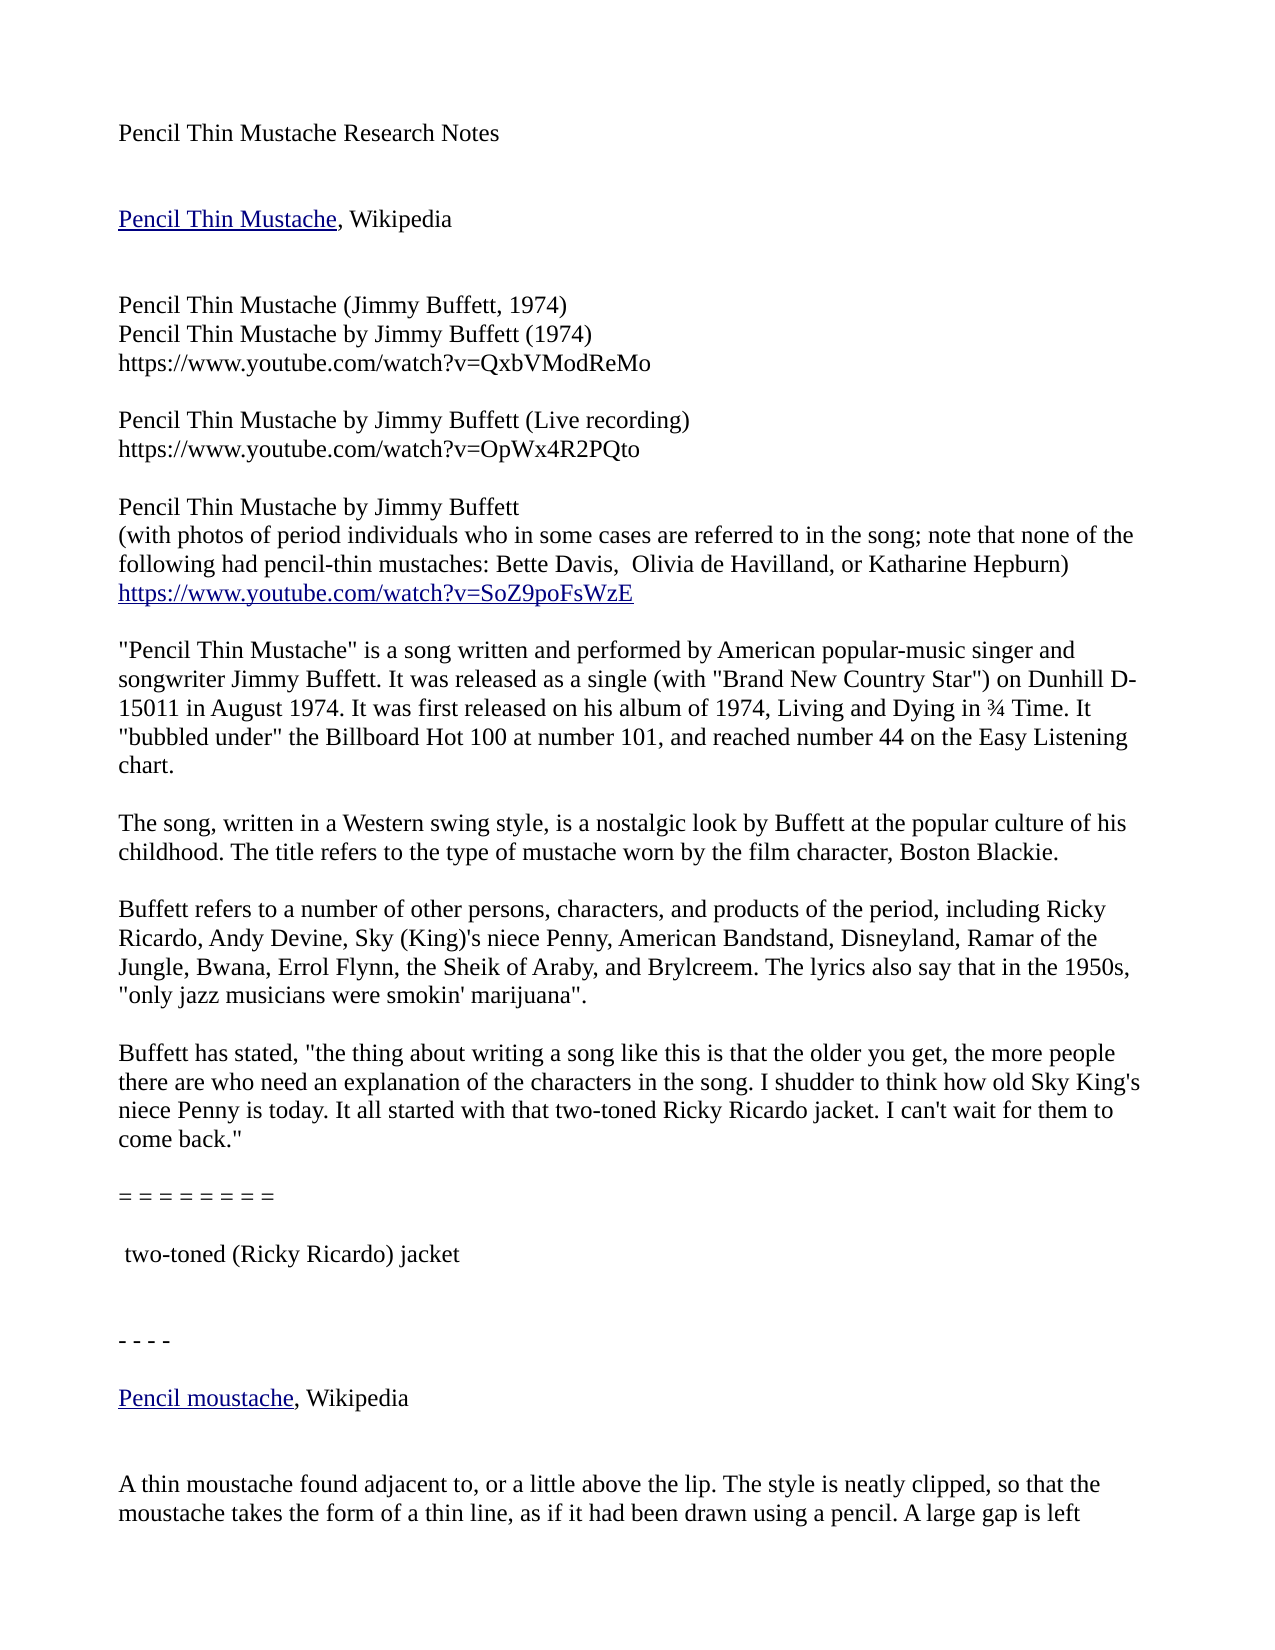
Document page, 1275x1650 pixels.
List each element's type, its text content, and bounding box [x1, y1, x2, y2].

text Pencil Thin Mustache (Jimmy Buffett, 1974) [118, 291, 1157, 319]
text "Pencil Thin Mustache" is a song written and performed by American popular-music singer and songwriter Jimmy Buffett. It was released as a single (with "Brand New Country Star") on Dunhill D-15011 in August 1974. It was first released on his album of 1974, Living and Dying in ¾ Time. It "bubbled under" the Billboard Hot 100 at number 101, and reached number 44 on the Easy Listening chart. [118, 636, 1157, 779]
text Pencil Thin Mustache by Jimmy Buffett (1974) [118, 319, 1157, 348]
text Pencil Thin Mustache, Wikipedia [118, 204, 1157, 233]
text Pencil moustache, Wikipedia [118, 1383, 1157, 1412]
text https://www.youtube.com/watch?v=SoZ9poFsWzE [118, 578, 1157, 607]
text A thin moustache found adjacent to, or a little above the lip. The style is neatly clipped, so that the moustache takes the form of a thin line, as if it had been drawn using a pencil. A large gap is left [118, 1469, 1157, 1527]
text (with photos of period individuals who in some cases are referred to in the song; note that none of the following had pencil-thin mustaches: Bette Davis, Olivia de Havilland, or Katharine Hepburn) [118, 521, 1157, 578]
text Pencil Thin Mustache Research Notes [118, 118, 1157, 147]
text - - - - [118, 1326, 1157, 1354]
text Buffett has stated, "the thing about writing a song like this is that the older you get, the more people there are who need an explanation of the characters in the song. I shudder to think how old Sky King's niece Penny is today. It all started with that two-toned Ricky Ricardo jacket. I can't wait for them to come back." [118, 1038, 1157, 1153]
text Pencil Thin Mustache by Jimmy Buffett (Live recording) [118, 406, 1157, 434]
text The song, written in a Western swing style, is a nostalgic look by Buffett at the popular culture of his childhood. The title refers to the type of mustache worn by the film character, Boston Blackie. [118, 808, 1157, 866]
text = = = = = = = = [118, 1182, 1157, 1211]
text https://www.youtube.com/watch?v=OpWx4R2PQto [118, 434, 1157, 463]
text Buffett refers to a number of other persons, characters, and products of the period, including Ricky Ricardo, Andy Devine, Sky (King)'s niece Penny, American Bandstand, Disneyland, Ramar of the Jungle, Bwana, Errol Flynn, the Sheik of Araby, and Brylcreem. The lyrics also say that in the 1950s, "only jazz musicians were smokin' marijuana". [118, 894, 1157, 1009]
text two-toned (Ricky Ricardo) jacket [118, 1239, 1157, 1268]
text Pencil Thin Mustache by Jimmy Buffett [118, 492, 1157, 521]
text https://www.youtube.com/watch?v=QxbVModReMo [118, 348, 1157, 377]
